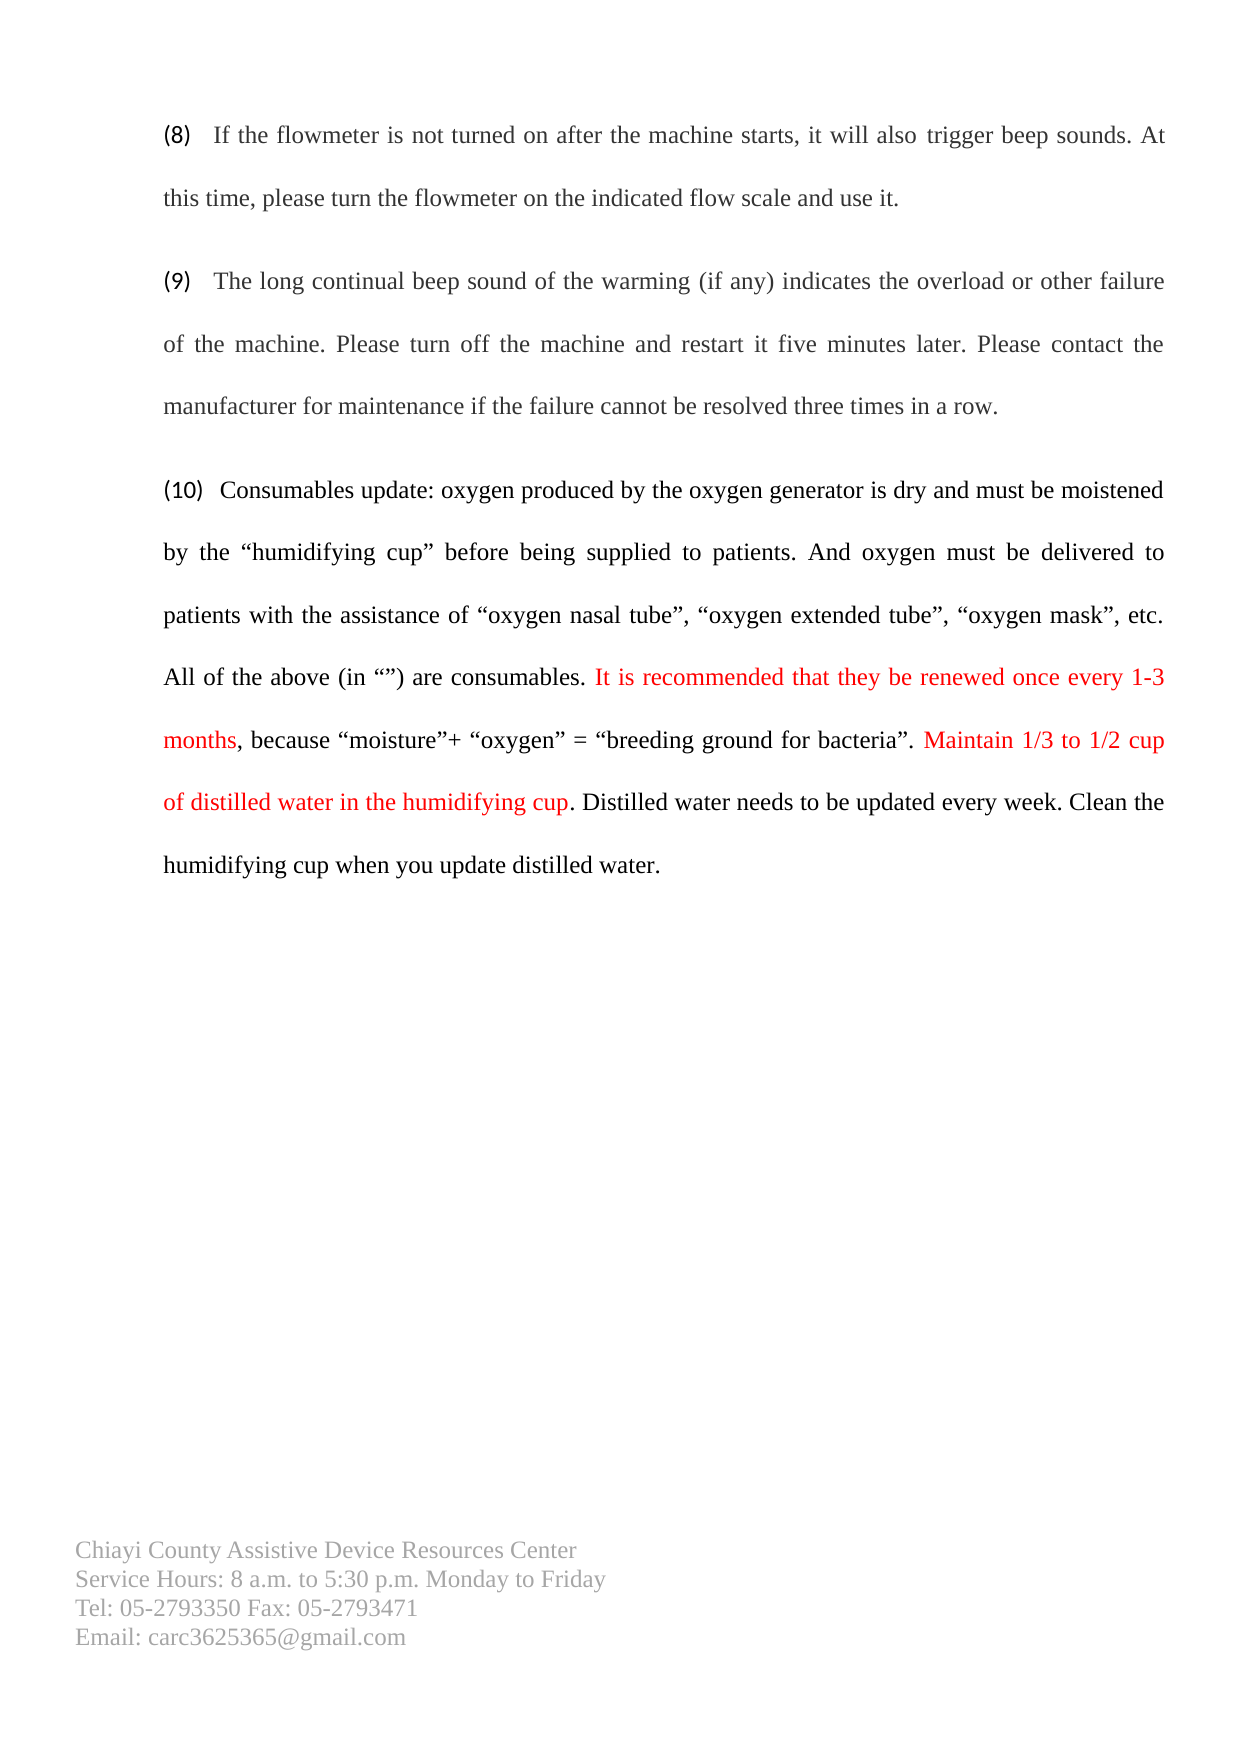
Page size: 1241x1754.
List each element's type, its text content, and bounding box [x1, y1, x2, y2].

list If the flowmeter is not turned on after the machine starts, it will also trigger beep sounds. At this time, please turn the flowmeter on the indicated flow scale and use it. [163, 93, 1165, 218]
list Consumables update: oxygen produced by the oxygen generator is dry and must be moistened by the “humidifying cup” before being supplied to patients. And oxygen must be delivered to patients with the assistance of “oxygen nasal tube”, “oxygen extended tube”, “oxygen mask”, etc. All of the above (in “”) are consumables. It is recommended that they be renewed once every 1-3 months, because “moisture”+ “oxygen” = “breeding ground for bacteria”. Maintain 1/3 to 1/2 cup of distilled water in the humidifying cup. Distilled water needs to be updated every week. Clean the humidifying cup when you update distilled water. [163, 447, 1165, 885]
list The long continual beep sound of the warming (if any) indicates the overload or other failure of the machine. Please turn off the machine and restart it five minutes later. Please contact the manufacturer for maintenance if the failure cannot be resolved three times in a row. [163, 239, 1165, 427]
